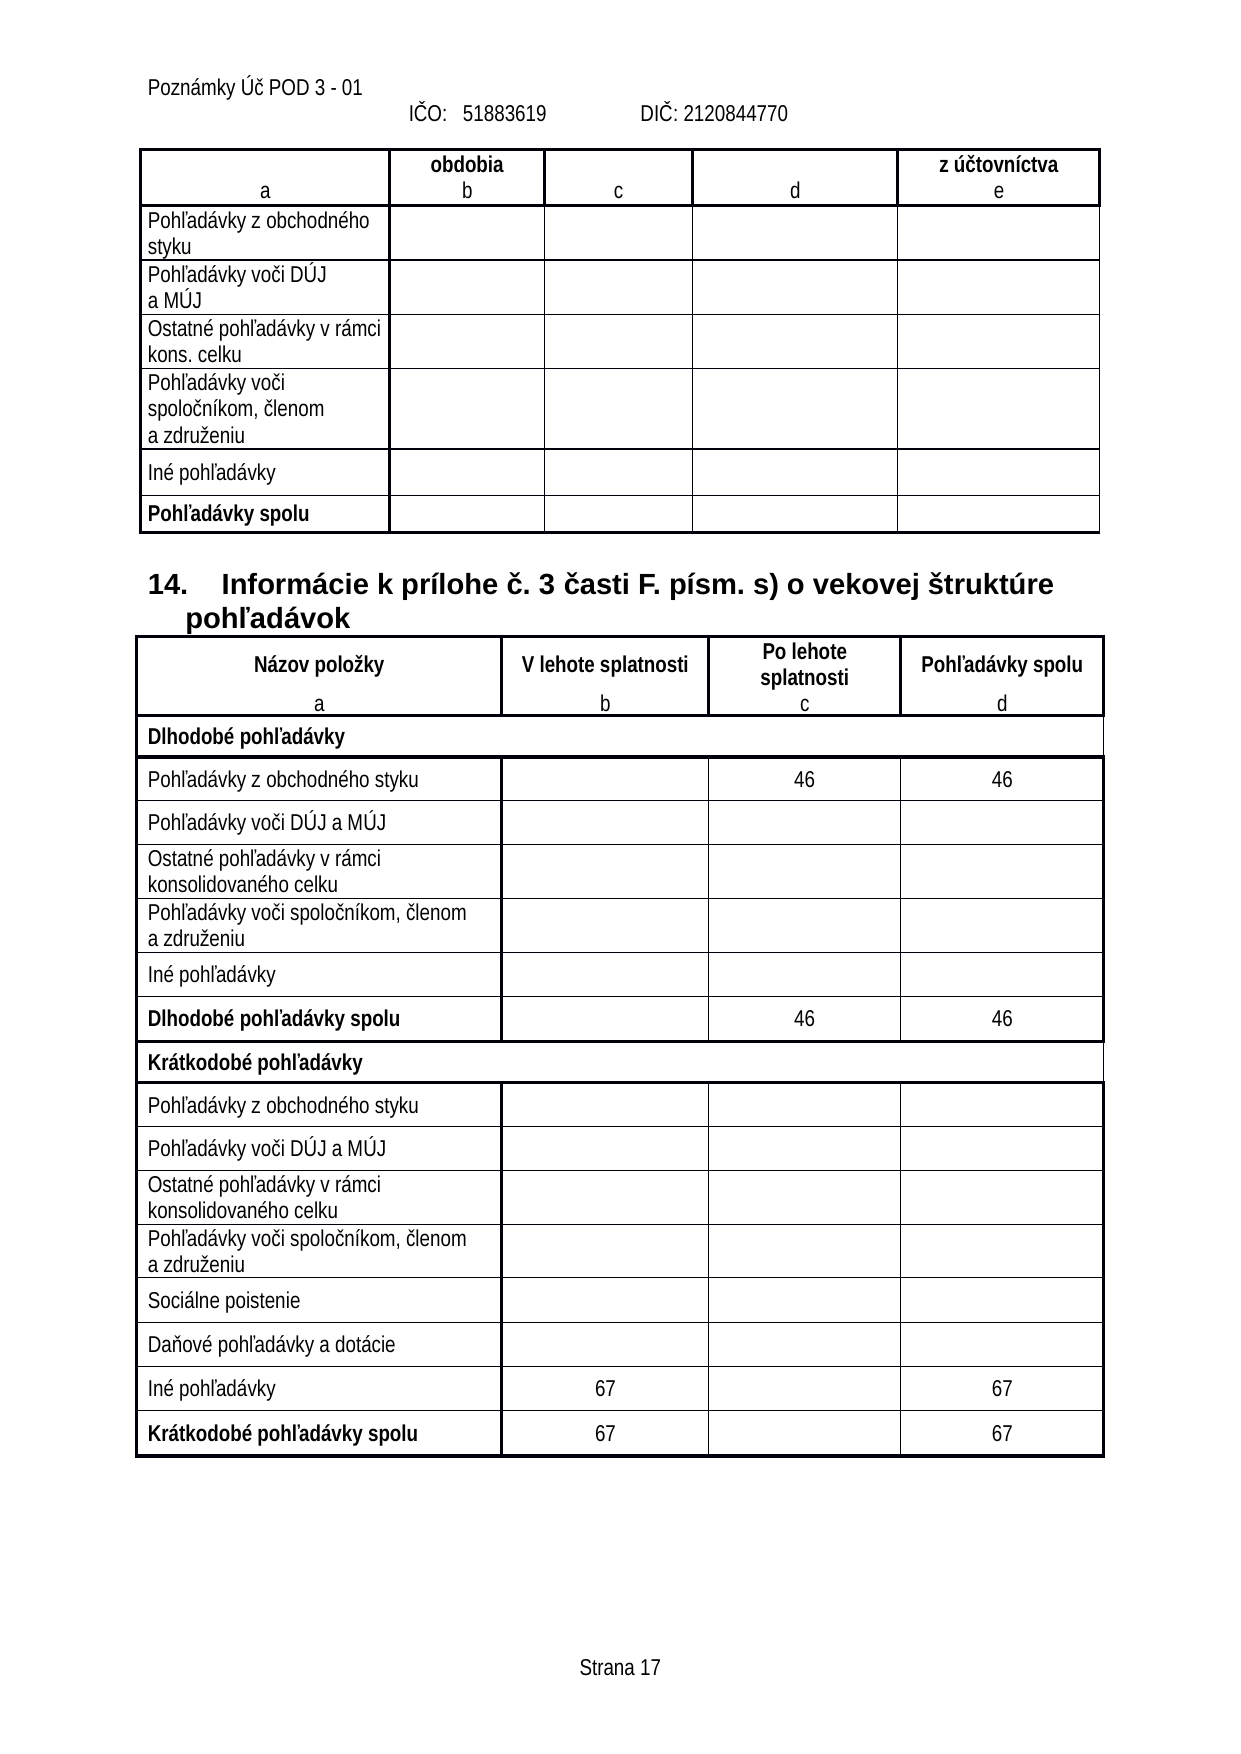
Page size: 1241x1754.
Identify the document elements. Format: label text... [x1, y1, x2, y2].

table_cell [545, 450, 692, 495]
table_cell [503, 1127, 708, 1170]
table_cell Ostatné pohľadávky v rámci konsolidovaného celku [138, 845, 500, 898]
table_cell [503, 1323, 708, 1366]
table_cell [901, 845, 1102, 898]
table_cell b [503, 690, 707, 714]
table_cell [503, 1171, 708, 1223]
table_cell obdobia [391, 151, 543, 177]
table_cell Dlhodobé pohľadávky spolu [138, 997, 500, 1040]
table_cell 67 [901, 1367, 1102, 1410]
table_cell [898, 315, 1099, 367]
table_cell [709, 1411, 900, 1454]
table_cell [693, 450, 897, 495]
table_cell Sociálne poistenie [138, 1278, 500, 1322]
title Informácie k prílohe č. 3 časti F. písm. s) o vekovej štruktúre pohľadávok [148, 567, 1092, 634]
table_cell [391, 450, 544, 495]
table_cell [709, 899, 900, 951]
table_cell Ostatné pohľadávky v rámci konsolidovaného celku [138, 1171, 500, 1223]
table_header V lehote splatnosti [503, 638, 707, 690]
table_cell [503, 1225, 708, 1277]
table_cell [901, 1278, 1102, 1322]
table_cell [901, 1127, 1102, 1170]
table_cell [545, 496, 692, 531]
table_cell [709, 845, 900, 898]
table_cell a [138, 690, 500, 714]
table_cell Pohľadávky spolu [142, 496, 388, 531]
table_cell [391, 315, 544, 367]
table_cell [898, 369, 1099, 448]
table_cell [709, 1323, 900, 1366]
table_cell Iné pohľadávky [138, 953, 500, 996]
table_cell Pohľadávky voči DÚJ a MÚJ [142, 261, 388, 314]
table_header Po lehote splatnosti [710, 638, 899, 690]
table_cell [709, 801, 900, 844]
table_cell Pohľadávky voči spoločníkom, členom a združeniu [142, 369, 388, 448]
table_cell [693, 207, 897, 259]
table_cell [709, 1127, 900, 1170]
table_cell [503, 997, 708, 1040]
table_cell [503, 801, 708, 844]
table_cell 46 [709, 759, 900, 799]
table_cell [709, 1084, 900, 1126]
table_cell c [546, 177, 691, 203]
table_header [142, 151, 388, 177]
table_cell e [899, 177, 1098, 203]
table_cell 67 [503, 1367, 708, 1410]
table_cell [901, 801, 1102, 844]
table_cell [901, 1084, 1102, 1126]
table_cell Pohľadávky voči DÚJ a MÚJ [138, 1127, 500, 1170]
table_cell Pohľadávky voči spoločníkom, členom a združeniu [138, 899, 500, 951]
table_cell Pohľadávky z obchodného styku [142, 207, 388, 259]
table_cell Krátkodobé pohľadávky [138, 1043, 1103, 1081]
table_cell [503, 845, 708, 898]
table_cell [503, 899, 708, 951]
table_cell d [694, 177, 896, 203]
table_cell Pohľadávky voči DÚJ a MÚJ [138, 801, 500, 844]
table_cell [693, 261, 897, 314]
table_cell [709, 1225, 900, 1277]
table_cell [503, 953, 708, 996]
table_cell 67 [503, 1411, 708, 1454]
table_cell Dlhodobé pohľadávky [138, 717, 1103, 755]
table_cell [901, 1323, 1102, 1366]
table_cell [693, 369, 897, 448]
table_cell 46 [901, 759, 1102, 799]
table_cell [901, 953, 1102, 996]
table_cell z účtovníctva [899, 151, 1098, 177]
table_cell Daňové pohľadávky a dotácie [138, 1323, 500, 1366]
table_cell [898, 450, 1099, 495]
table_cell [545, 261, 692, 314]
table_cell [693, 496, 897, 531]
table_cell Pohľadávky z obchodného styku [138, 1084, 500, 1126]
table_cell Iné pohľadávky [138, 1367, 500, 1410]
table_cell [709, 1171, 900, 1223]
table_cell Pohľadávky voči spoločníkom, členom a združeniu [138, 1225, 500, 1277]
table_header Názov položky [138, 638, 500, 690]
table_cell [898, 261, 1099, 314]
table_cell 46 [901, 997, 1102, 1040]
table_cell [693, 315, 897, 367]
table_cell [694, 151, 896, 177]
table_cell [545, 369, 692, 448]
table_cell [901, 1225, 1102, 1277]
table_cell [709, 1367, 900, 1410]
table_cell [709, 1278, 900, 1322]
table_cell Ostatné pohľadávky v rámci kons. celku [142, 315, 388, 367]
table_cell [546, 151, 691, 177]
table_cell [901, 899, 1102, 951]
table_cell [391, 261, 544, 314]
table_cell [545, 207, 692, 259]
table_cell 46 [709, 997, 900, 1040]
table_cell [503, 1278, 708, 1322]
table_cell c [710, 690, 899, 714]
table_cell [901, 1171, 1102, 1223]
table_cell [898, 496, 1099, 531]
table_cell [391, 369, 544, 448]
table_cell d [902, 690, 1102, 714]
table_cell [709, 953, 900, 996]
table_cell 67 [901, 1411, 1102, 1454]
table_header Pohľadávky spolu [902, 638, 1102, 690]
table_cell a [142, 177, 388, 203]
table_cell Pohľadávky z obchodného styku [138, 759, 500, 799]
table_cell [503, 1084, 708, 1126]
table_cell [391, 207, 544, 259]
table_cell Iné pohľadávky [142, 450, 388, 495]
table_cell [898, 207, 1099, 259]
table_cell [545, 315, 692, 367]
table_cell b [391, 177, 543, 203]
table_cell [503, 759, 708, 799]
table_cell [391, 496, 544, 531]
table_cell Krátkodobé pohľadávky spolu [138, 1411, 500, 1454]
